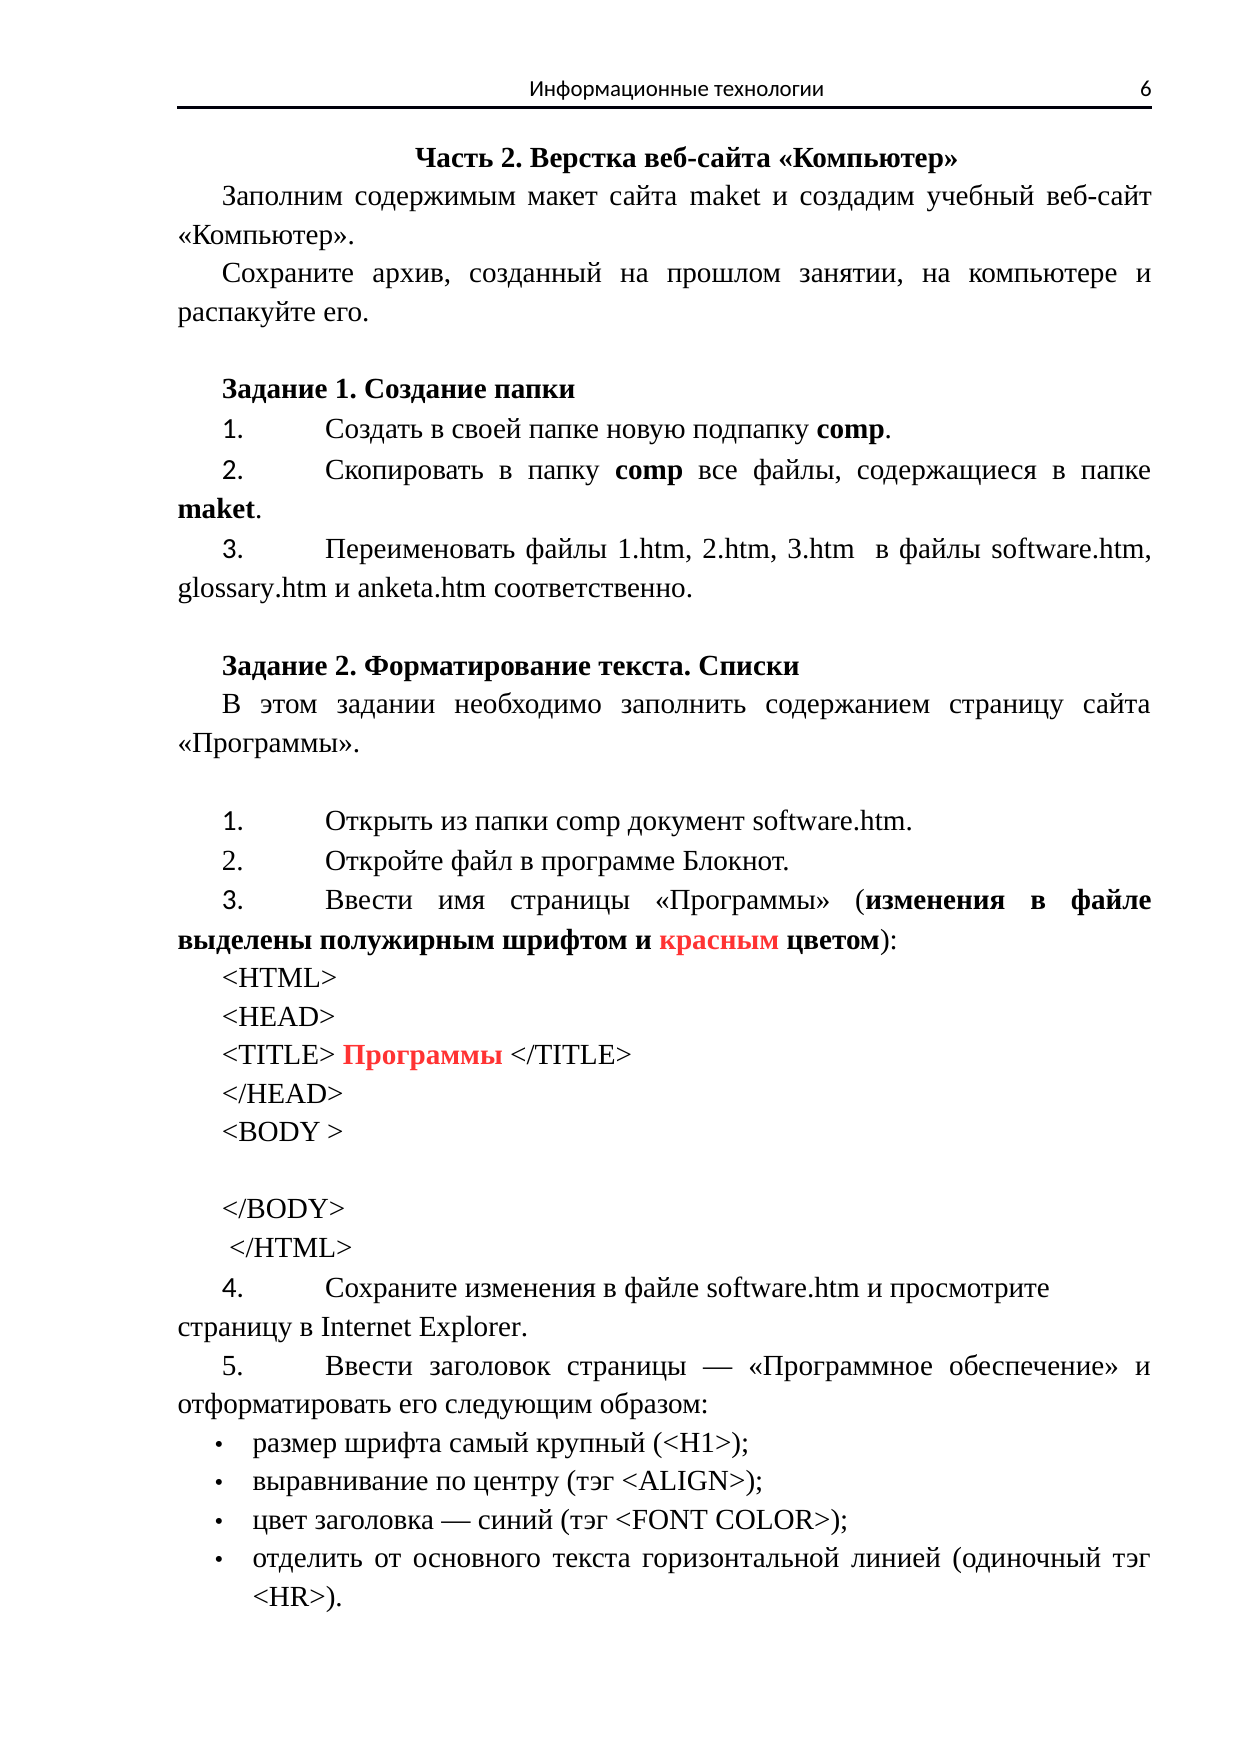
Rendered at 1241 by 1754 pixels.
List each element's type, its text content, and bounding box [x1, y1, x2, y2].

list Создать в своей папке новую подпапку comp. [177, 410, 1152, 445]
list Сохраните изменения в файле software.htm и просмотрите страницу в Internet Explorer. [177, 1269, 1152, 1343]
list Ввести заголовок страницы — «Программное обеспечение» и отформатировать его следующим образом: [177, 1348, 1152, 1420]
text Заполним содержимым макет сайта maket и создадим учебный веб-сайт «Компьютер». [177, 178, 1152, 251]
text <HEAD> [177, 999, 1152, 1032]
text </BODY> [177, 1192, 1152, 1225]
list выравнивание по центру (тэг <ALIGN>); [215, 1463, 1152, 1497]
text <BODY > [177, 1114, 1152, 1148]
list отделить от основного текста горизонтальной линией (одиночный тэг <HR>). [215, 1541, 1152, 1613]
text Сохраните архив, созданный на прошлом занятии, на компьютере и распакуйте его. [177, 256, 1152, 328]
text </HEAD> [177, 1076, 1152, 1109]
text <HTML> [177, 960, 1152, 994]
text Часть 2. Верстка веб-сайта «Компьютер» [177, 140, 1152, 173]
list размер шрифта самый крупный (<H1>); [215, 1425, 1152, 1458]
list Откройте файл в программе Блокнот. [177, 843, 1152, 876]
text <TITLE> Программы </TITLE> [177, 1037, 1152, 1071]
text Задание 2. Форматирование текста. Списки [177, 648, 1152, 681]
list Открыть из папки comp документ software.htm. [177, 802, 1152, 837]
list Ввести имя страницы «Программы» (изменения в файле выделены полужирным шрифтом и красным цветом): [177, 881, 1152, 955]
list Переименовать файлы 1.htm, 2.htm, 3.htm в файлы software.htm, glossary.htm и anketa.htm соответственно. [177, 530, 1152, 604]
text В этом задании необходимо заполнить содержанием страницу сайта «Программы». [177, 686, 1152, 758]
list Скопировать в папку comp все файлы, содержащиеся в папке maket. [177, 451, 1152, 525]
text </HTML> [177, 1230, 1152, 1264]
text Задание 1. Создание папки [177, 371, 1152, 405]
list цвет заголовка — синий (тэг <FONT COLOR>); [215, 1502, 1152, 1536]
